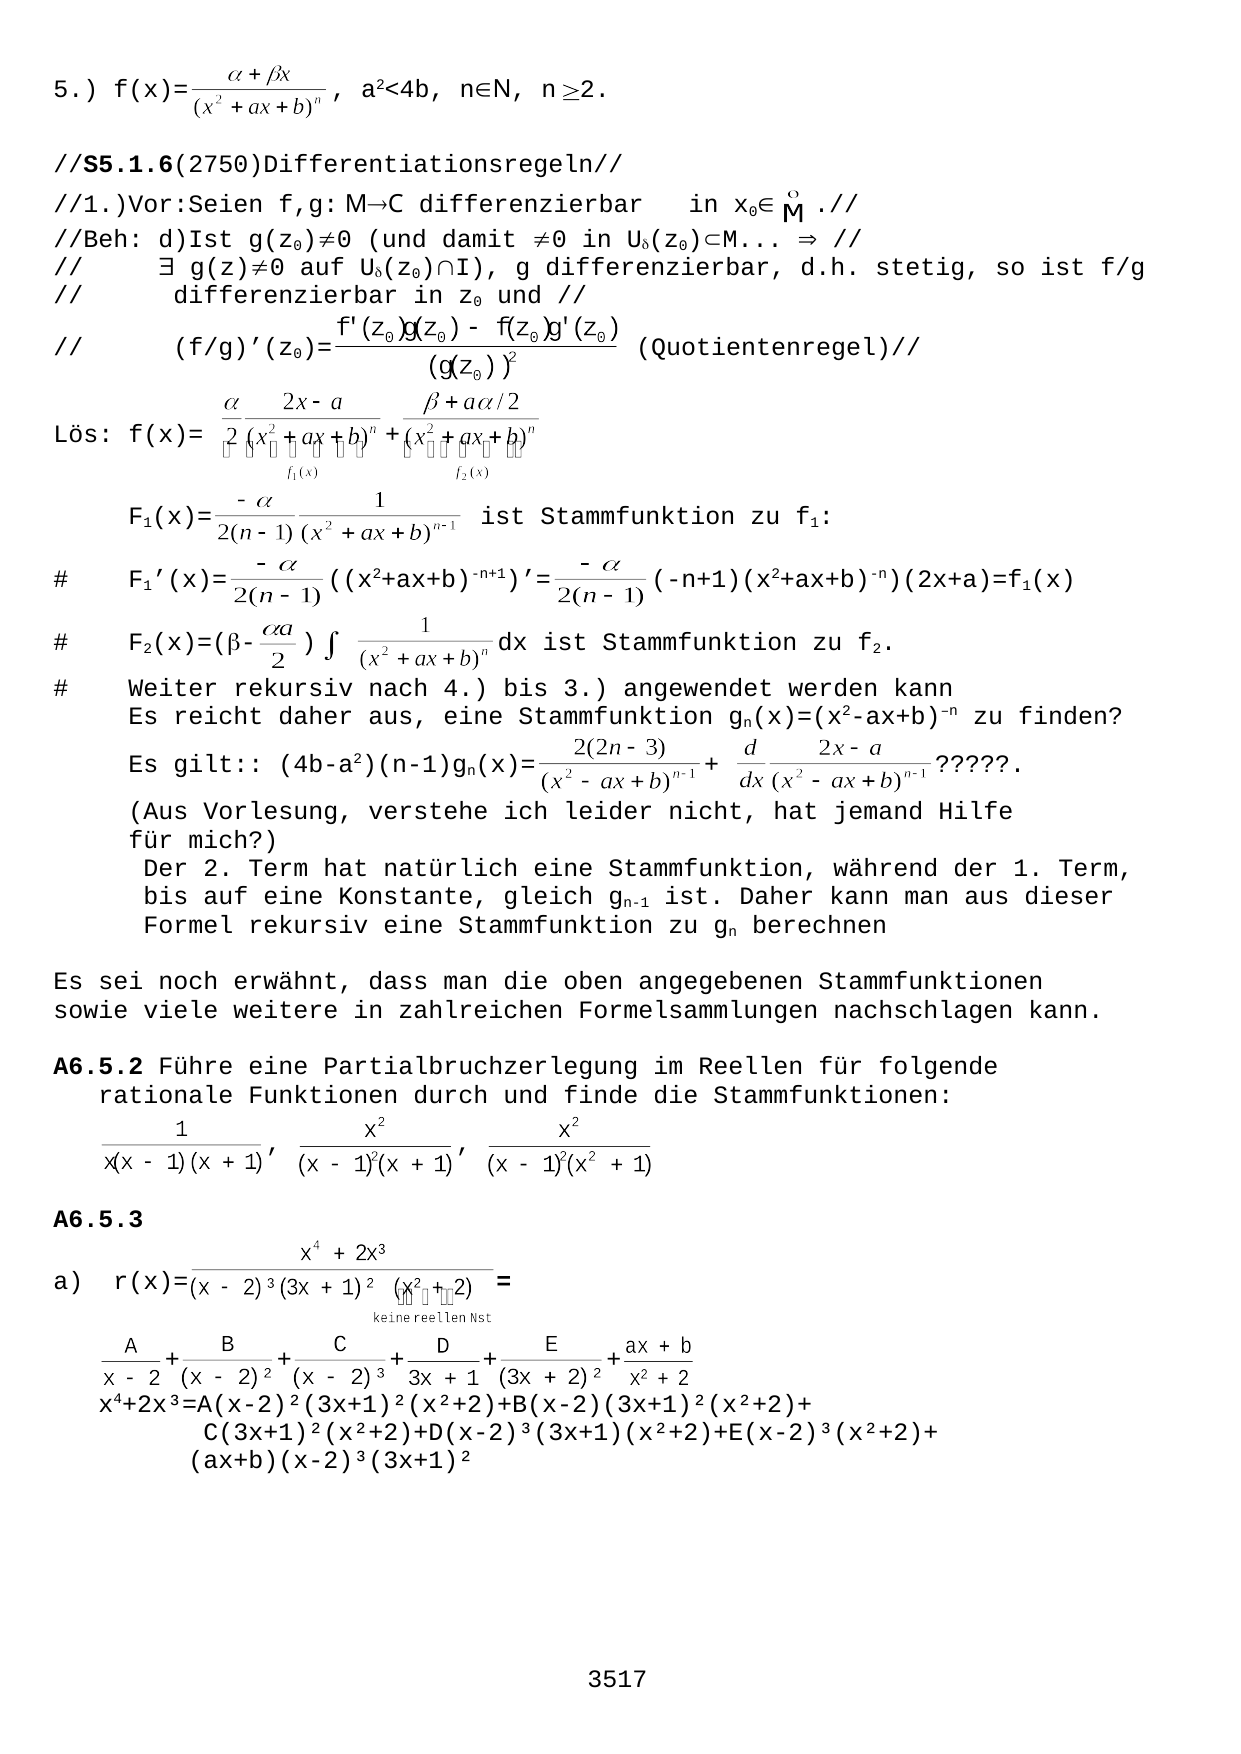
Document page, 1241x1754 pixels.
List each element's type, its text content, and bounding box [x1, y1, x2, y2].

text +++++ [53, 1330, 1181, 1391]
text 5.) f(x)=, a2<4b, nN, n2. [53, 59, 1181, 123]
text rationale Funktionen durch und finde die Stammfunktionen: [53, 1082, 1181, 1111]
text // (f/g)’(z0)= (Quotientenregel)// [53, 311, 1181, 386]
subtitle a) r(x)== [53, 1235, 1181, 1330]
text C(3x+1)²(x²+2)+D(x-2)³(3x+1)(x²+2)+E(x-2)³(x²+2)+ [53, 1419, 1181, 1448]
text Es reicht daher aus, eine Stammfunktion gn(x)=(x2-ax+b)–n zu finden? [53, 704, 1181, 732]
subtitle A6.5.3 [53, 1207, 1181, 1235]
text F1(x)= ist Stammfunktion zu f1: [53, 485, 1181, 550]
text Es gilt:: (4b-a2)(n-1)gn(x)=+ ?????. [53, 732, 1181, 799]
text x4+2x³=A(x-2)²(3x+1)²(x²+2)+B(x-2)(3x+1)²(x²+2)+ [53, 1391, 1181, 1419]
text für mich?) Der 2. Term hat natürlich eine Stammfunktion, während der 1. Term, bis auf eine Konstante, gleich gn-1 ist. Daher kann man aus dieser Formel rekursiv eine Stammfunktion zu gn berechnen [53, 827, 1181, 941]
text A6.5.2 Führe eine Partialbruchzerlegung im Reellen für folgende [53, 1054, 1181, 1082]
text // differenzierbar in z0 und // [53, 283, 1181, 311]
text (Aus Vorlesung, verstehe ich leider nicht, hat jemand Hilfe [53, 799, 1181, 827]
text Lös: f(x)= + [53, 386, 1181, 485]
text # Weiter rekursiv nach 4.) bis 3.) angewendet werden kann [53, 675, 1181, 704]
text //S5.1.6(2750)Differentiationsregeln// [53, 152, 1181, 180]
text Es sei noch erwähnt, dass man die oben angegebenen Stammfunktionen sowie viele weitere in zahlreichen Formelsammlungen nachschlagen kann. [53, 969, 1181, 1026]
text //Beh: d)Ist g(z0)0 (und damit 0 in U(z0)M...  // [53, 226, 1181, 254]
text //  g(z)0 auf U(z0)I), g differenzierbar, d.h. stetig, so ist f/g [53, 254, 1181, 283]
text # F1’(x)=((x2+ax+b)-n+1)’=(-n+1)(x2+ax+b)-n)(2x+a)=f1(x) # F2(x)=(-)dx ist Stammfunktion zu f2. [53, 550, 1181, 675]
text (ax+b)(x-2)³(3x+1)² [53, 1448, 1181, 1476]
text , , [53, 1111, 1181, 1179]
text //1.)Vor:Seien f,g: MC differenzierbar in x0.// [53, 180, 1181, 226]
